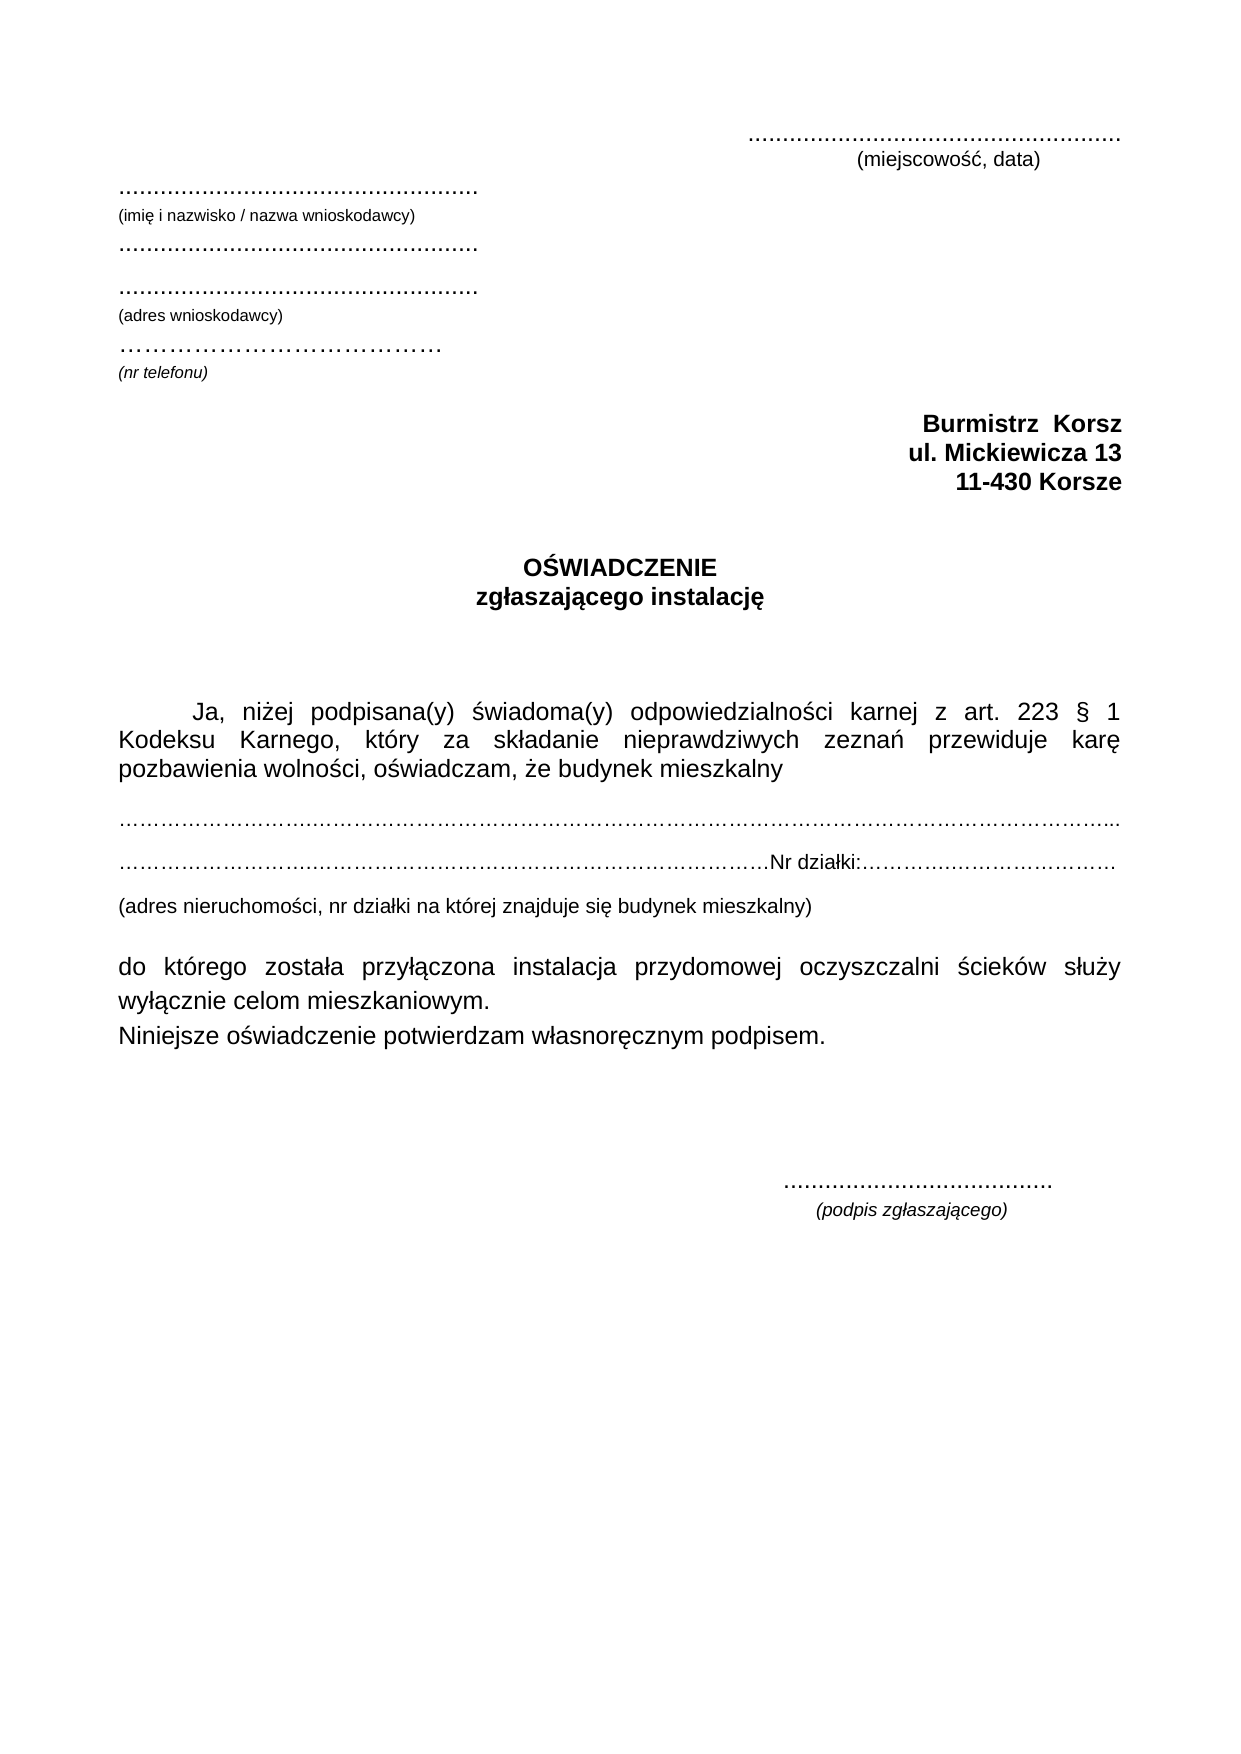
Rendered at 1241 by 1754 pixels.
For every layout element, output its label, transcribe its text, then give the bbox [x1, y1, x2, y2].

text (adres wnioskodawcy) [118, 306, 1122, 325]
text zgłaszającego instalację [118, 582, 1122, 610]
text ……………………….…………………………………………………………Nr działki:………….…………………… [118, 850, 1122, 874]
text ul. Mickiewicza 13 [118, 438, 1122, 467]
text ………………………………… [118, 329, 1122, 357]
text Niniejsze oświadczenie potwierdzam własnoręcznym podpisem. [118, 1021, 1122, 1049]
text ……………………….……………………………………………………………………………………………………... [118, 807, 1122, 831]
text do którego została przyłączona instalacja przydomowej oczyszczalni ścieków służy wyłącznie celom mieszkaniowym. [118, 952, 1122, 1015]
text (imię i nazwisko / nazwa wnioskodawcy) [118, 205, 1122, 224]
text (nr telefonu) [118, 363, 1122, 382]
text Burmistrz Korsz [118, 409, 1122, 438]
text (adres nieruchomości, nr działki na której znajduje się budynek mieszkalny) [118, 893, 1122, 917]
text Ja, niżej podpisana(y) świadoma(y) odpowiedzialności karnej z art. 223 § 1 Kodeksu Karnego, który za składanie nieprawdziwych zeznań przewiduje karę pozbawienia wolności, oświadczam, że budynek mieszkalny [118, 697, 1122, 783]
text ....................................... [118, 1164, 1122, 1193]
text .................................................... [118, 271, 1122, 300]
text .................................................... [118, 171, 1122, 199]
text 11-430 Korsze [118, 467, 1122, 495]
text OŚWIADCZENIE [118, 553, 1122, 582]
text (miejscowość, data) [118, 147, 1122, 171]
text (podpis zgłaszającego) [118, 1193, 1122, 1222]
text .................................................... [118, 228, 1122, 257]
text ...................................................... [118, 118, 1122, 147]
